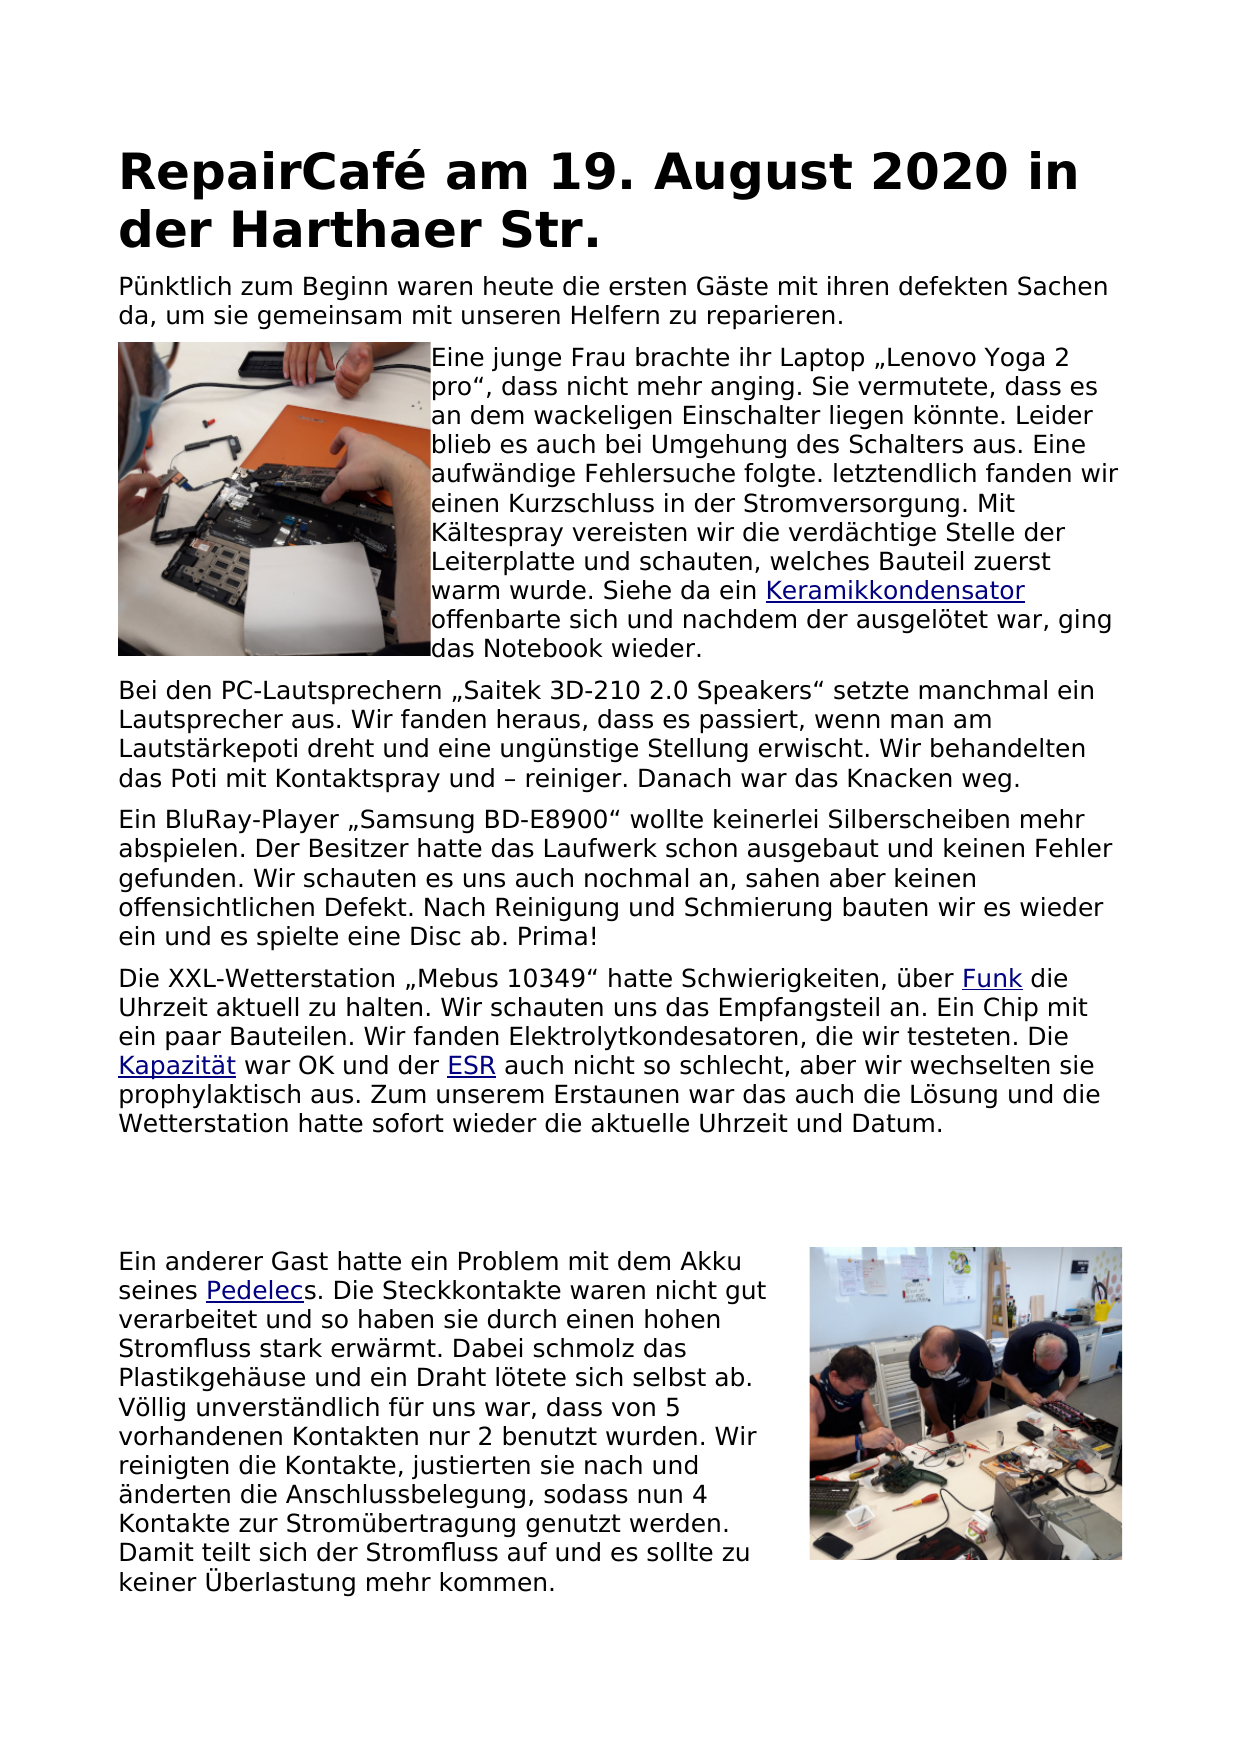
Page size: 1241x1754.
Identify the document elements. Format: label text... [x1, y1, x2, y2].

text Eine junge Frau brachte ihr Laptop „Lenovo Yoga 2 pro“, dass nicht mehr anging. Sie vermutete, dass es an dem wackeligen Einschalter liegen könnte. Leider blieb es auch bei Umgehung des Schalters aus. Eine aufwändige Fehlersuche folgte. letztendlich fanden wir einen Kurzschluss in der Stromversorgung. Mit Kältespray vereisten wir die verdächtige Stelle der Leiterplatte und schauten, welches Bauteil zuerst warm wurde. Siehe da ein Keramikkondensator offenbarte sich und nachdem der ausgelötet war, ging das Notebook wieder. [118, 343, 1122, 664]
picture [118, 342, 431, 656]
subtitle RepairCafé am 19. August 2020 in der Harthaer Str. [118, 143, 1122, 259]
text Ein anderer Gast hatte ein Problem mit dem Akku seines Pedelecs. Die Steckkontakte waren nicht gut verarbeitet und so haben sie durch einen hohen Stromfluss stark erwärmt. Dabei schmolz das Plastikgehäuse und ein Draht lötete sich selbst ab. Völlig unverständlich für uns war, dass von 5 vorhandenen Kontakten nur 2 benutzt wurden. Wir reinigten die Kontakte, justierten sie nach und änderten die Anschlussbelegung, sodass nun 4 Kontakte zur Stromübertragung genutzt werden. Damit teilt sich der Stromfluss auf und es sollte zu keiner Überlastung mehr kommen. [118, 1247, 1122, 1597]
text Die XXL-Wetterstation „Mebus 10349“ hatte Schwierigkeiten, über Funk die Uhrzeit aktuell zu halten. Wir schauten uns das Empfangsteil an. Ein Chip mit ein paar Bauteilen. Wir fanden Elektrolytkondesatoren, die wir testeten. Die Kapazität war OK und der ESR auch nicht so schlecht, aber wir wechselten sie prophylaktisch aus. Zum unserem Erstaunen war das auch die Lösung und die Wetterstation hatte sofort wieder die aktuelle Uhrzeit und Datum. [118, 964, 1122, 1139]
text Pünktlich zum Beginn waren heute die ersten Gäste mit ihren defekten Sachen da, um sie gemeinsam mit unseren Helfern zu reparieren. [118, 272, 1122, 330]
text Ein BluRay-Player „Samsung BD-E8900“ wollte keinerlei Silberscheiben mehr abspielen. Der Besitzer hatte das Laufwerk schon ausgebaut und keinen Fehler gefunden. Wir schauten es uns auch nochmal an, sahen aber keinen offensichtlichen Defekt. Nach Reinigung und Schmierung bauten wir es wieder ein und es spielte eine Disc ab. Prima! [118, 805, 1122, 951]
text Bei den PC-Lautsprechern „Saitek 3D-210 2.0 Speakers“ setzte manchmal ein Lautsprecher aus. Wir fanden heraus, dass es passiert, wenn man am Lautstärkepoti dreht und eine ungünstige Stellung erwischt. Wir behandelten das Poti mit Kontaktspray und – reiniger. Danach war das Knacken weg. [118, 676, 1122, 793]
picture [809, 1247, 1123, 1560]
